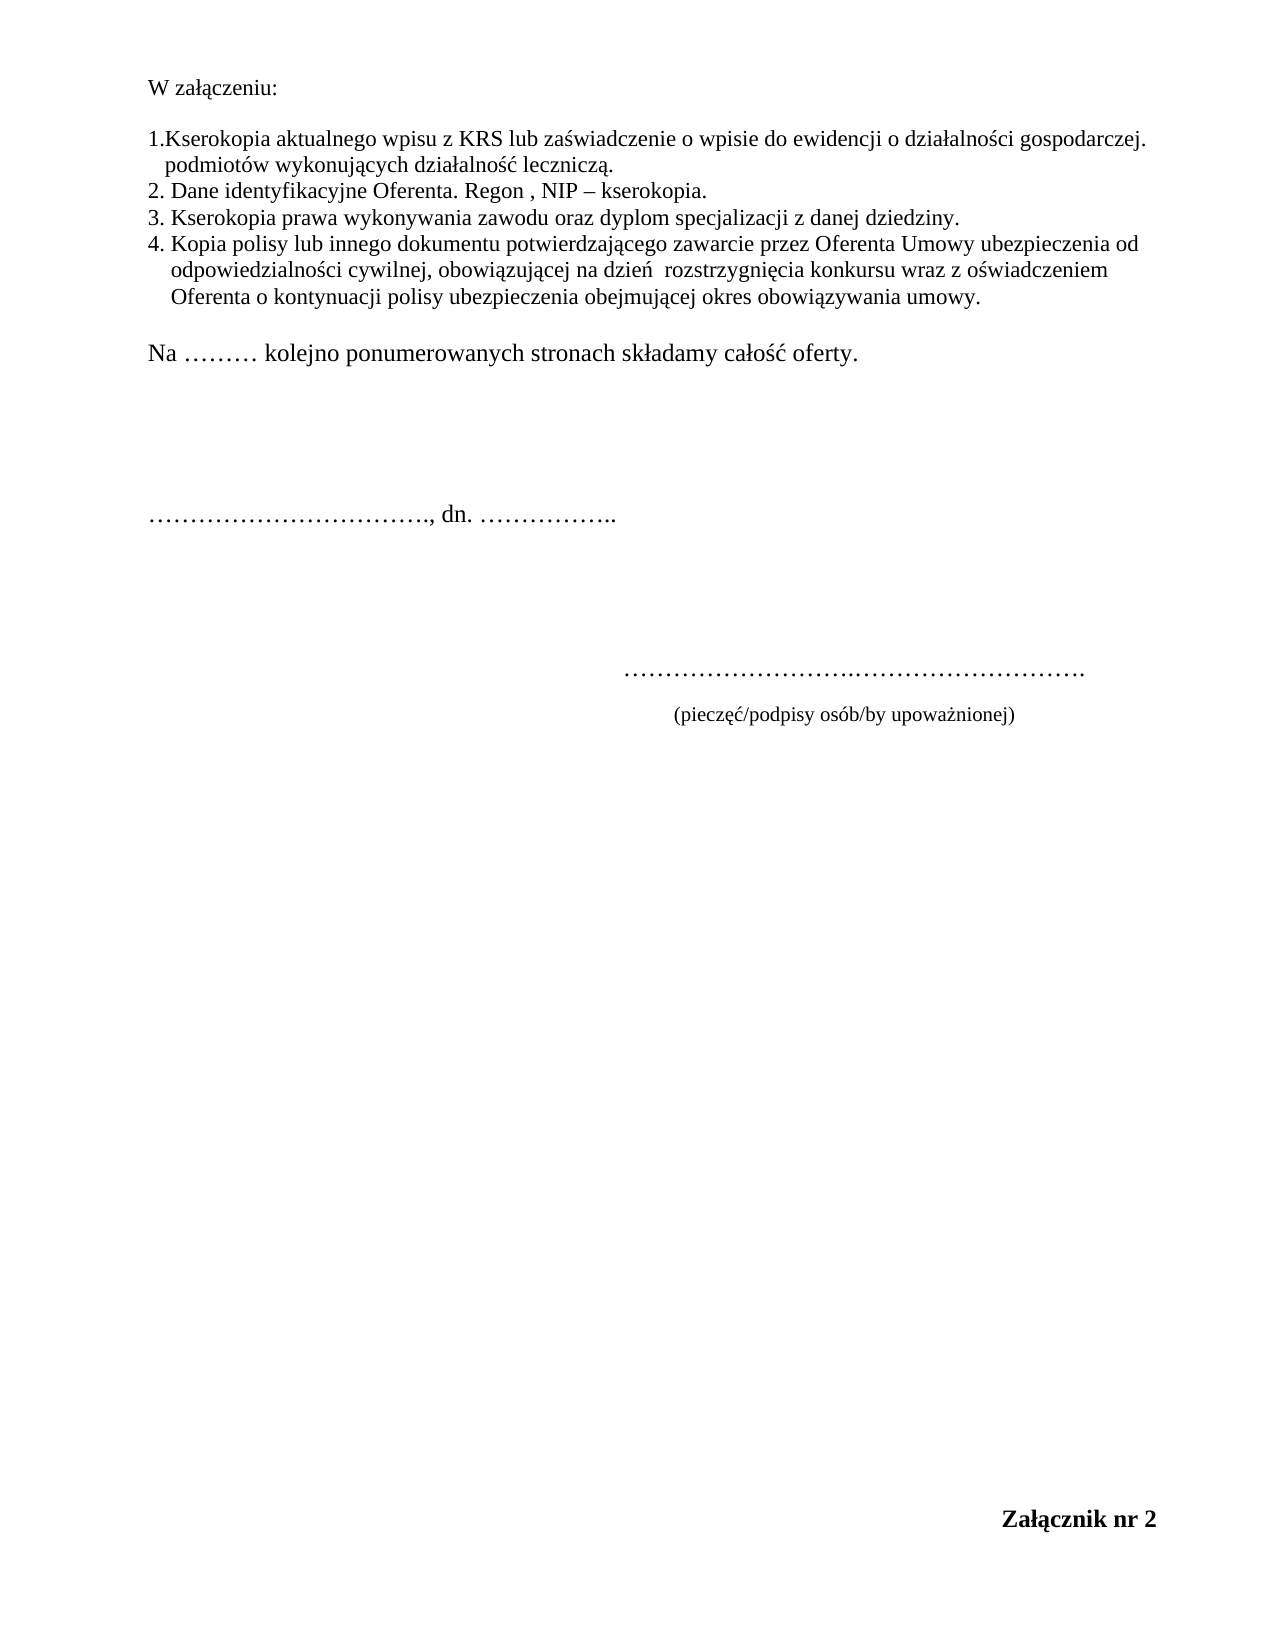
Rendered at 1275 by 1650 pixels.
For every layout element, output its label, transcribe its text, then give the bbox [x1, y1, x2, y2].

text W załączeniu: [148, 74, 1157, 100]
text Na ……… kolejno ponumerowanych stronach składamy całość oferty. [148, 338, 1157, 367]
text podmiotów wykonujących działalność leczniczą. [148, 151, 1157, 177]
text ……………………….………………………. [148, 653, 1157, 681]
text Załącznik nr 2 [192, 1504, 1157, 1533]
text 2. Dane identyfikacyjne Oferenta. Regon , NIP – kserokopia. [148, 177, 1157, 204]
text ……………………………., dn. …………….. [148, 499, 1157, 528]
text odpowiedzialności cywilnej, obowiązującej na dzień rozstrzygnięcia konkursu wraz z oświadczeniem Oferenta o kontynuacji polisy ubezpieczenia obejmującej okres obowiązywania umowy. [148, 257, 1157, 309]
text (pieczęć/podpisy osób/by upoważnionej) [148, 702, 1157, 726]
text 1.Kserokopia aktualnego wpisu z KRS lub zaświadczenie o wpisie do ewidencji o działalności gospodarczej. [148, 125, 1157, 151]
text 4. Kopia polisy lub innego dokumentu potwierdzającego zawarcie przez Oferenta Umowy ubezpieczenia od [148, 230, 1157, 257]
text 3. Kserokopia prawa wykonywania zawodu oraz dyplom specjalizacji z danej dziedziny. [148, 204, 1157, 230]
